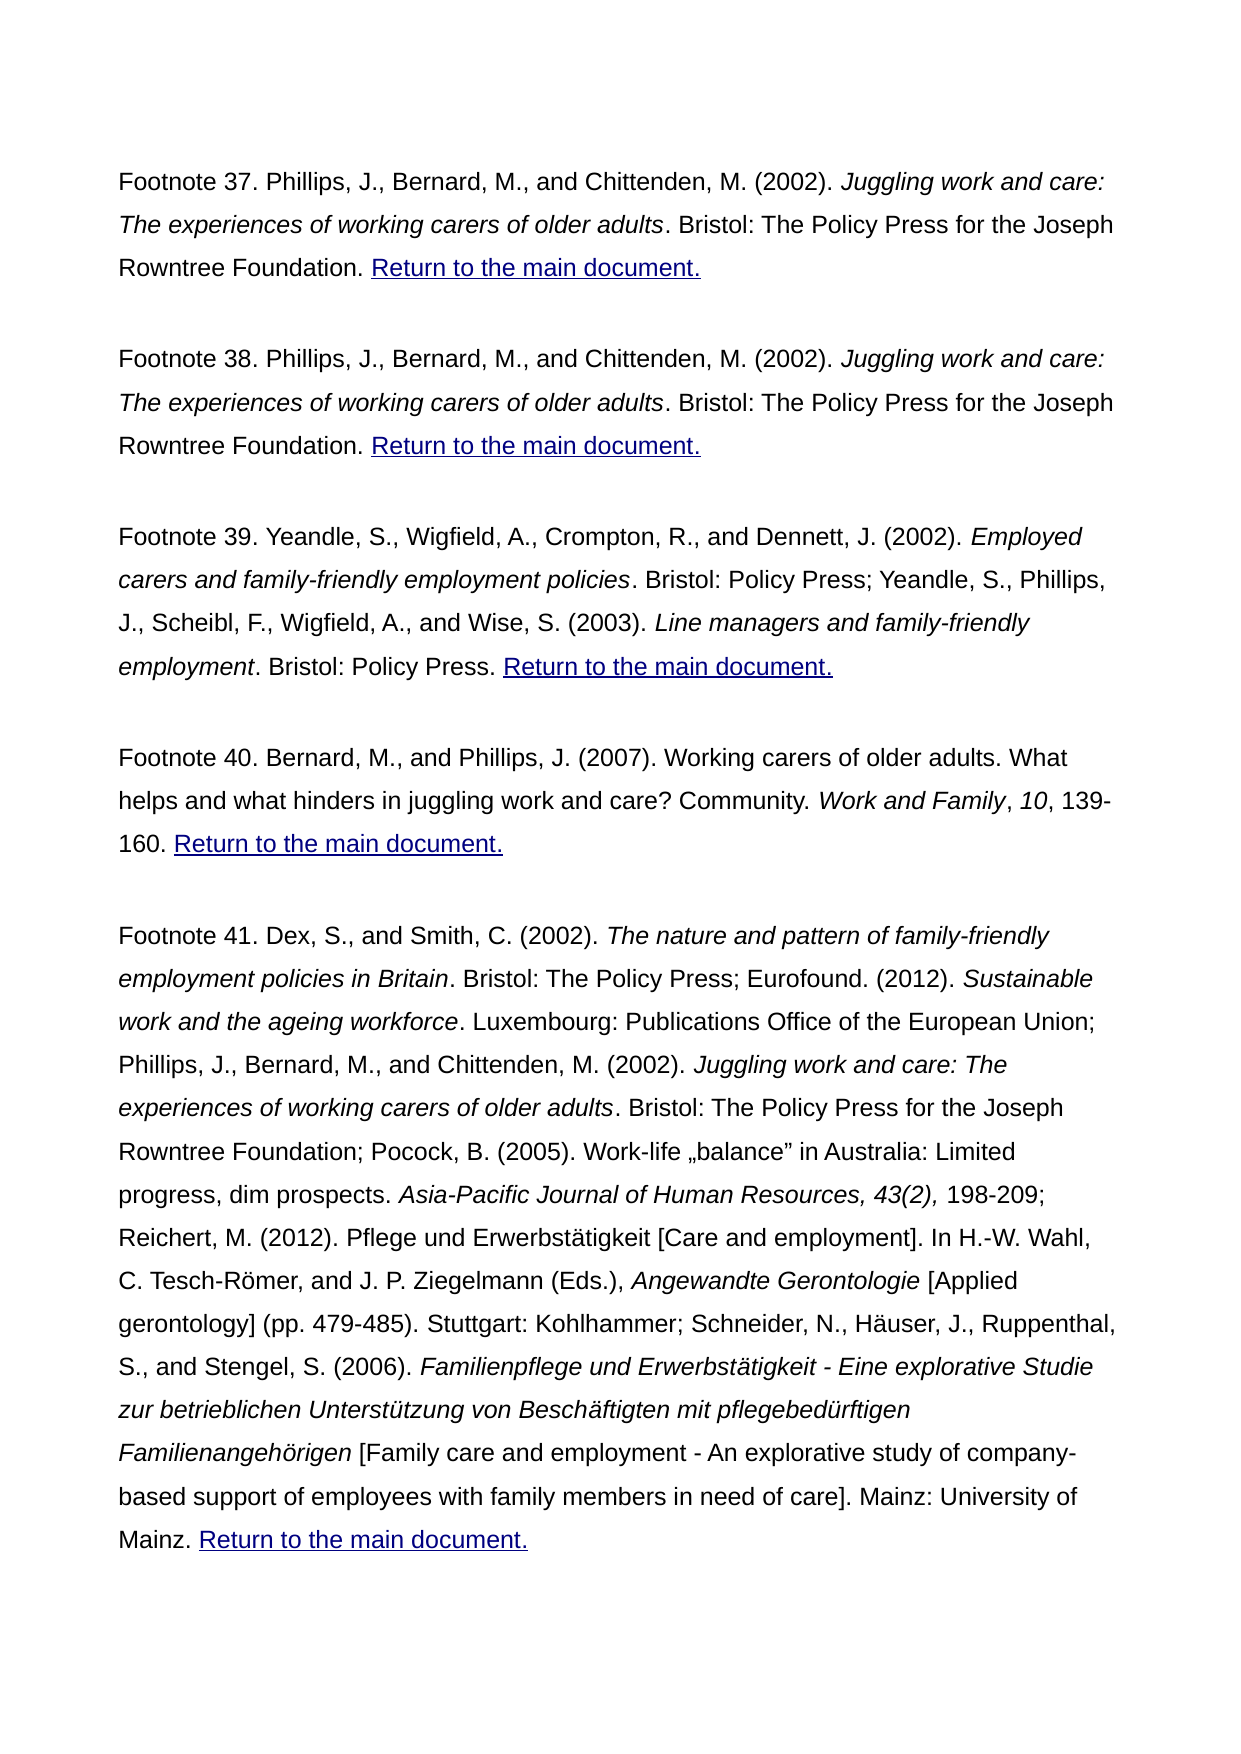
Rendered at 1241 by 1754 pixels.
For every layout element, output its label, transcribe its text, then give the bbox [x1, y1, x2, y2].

text Footnote 38. Phillips, J., Bernard, M., and Chittenden, M. (2002). Juggling work and care: The experiences of working carers of older adults. Bristol: The Policy Press for the Joseph Rowntree Foundation. Return to the main document. [118, 344, 1122, 459]
text Footnote 41. Dex, S., and Smith, C. (2002). The nature and pattern of family-friendly employment policies in Britain. Bristol: The Policy Press; Eurofound. (2012). Sustainable work and the ageing workforce. Luxembourg: Publications Office of the European Union; Phillips, J., Bernard, M., and Chittenden, M. (2002). Juggling work and care: The experiences of working carers of older adults. Bristol: The Policy Press for the Joseph Rowntree Foundation; Pocock, B. (2005). Work-life „balance” in Australia: Limited progress, dim prospects. Asia-Pacific Journal of Human Resources, 43(2), 198-209; Reichert, M. (2012). Pflege und Erwerbstätigkeit [Care and employment]. In H.-W. Wahl, C. Tesch-Römer, and J. P. Ziegelmann (Eds.), Angewandte Gerontologie [Applied gerontology] (pp. 479-485). Stuttgart: Kohlhammer; Schneider, N., Häuser, J., Ruppenthal, S., and Stengel, S. (2006). Familienpflege und Erwerbstätigkeit - Eine explorative Studie zur betrieblichen Unterstützung von Beschäftigten mit pflegebedürftigen Familienangehörigen [Family care and employment - An explorative study of company-based support of employees with family members in need of care]. Mainz: University of Mainz. Return to the main document. [118, 921, 1122, 1553]
text Footnote 40. Bernard, M., and Phillips, J. (2007). Working carers of older adults. What helps and what hinders in juggling work and care? Community. Work and Family, 10, 139-160. Return to the main document. [118, 743, 1122, 858]
text Footnote 37. Phillips, J., Bernard, M., and Chittenden, M. (2002). Juggling work and care: The experiences of working carers of older adults. Bristol: The Policy Press for the Joseph Rowntree Foundation. Return to the main document. [118, 167, 1122, 282]
text Footnote 39. Yeandle, S., Wigfield, A., Crompton, R., and Dennett, J. (2002). Employed carers and family-friendly employment policies. Bristol: Policy Press; Yeandle, S., Phillips, J., Scheibl, F., Wigfield, A., and Wise, S. (2003). Line managers and family-friendly employment. Bristol: Policy Press. Return to the main document. [118, 522, 1122, 680]
